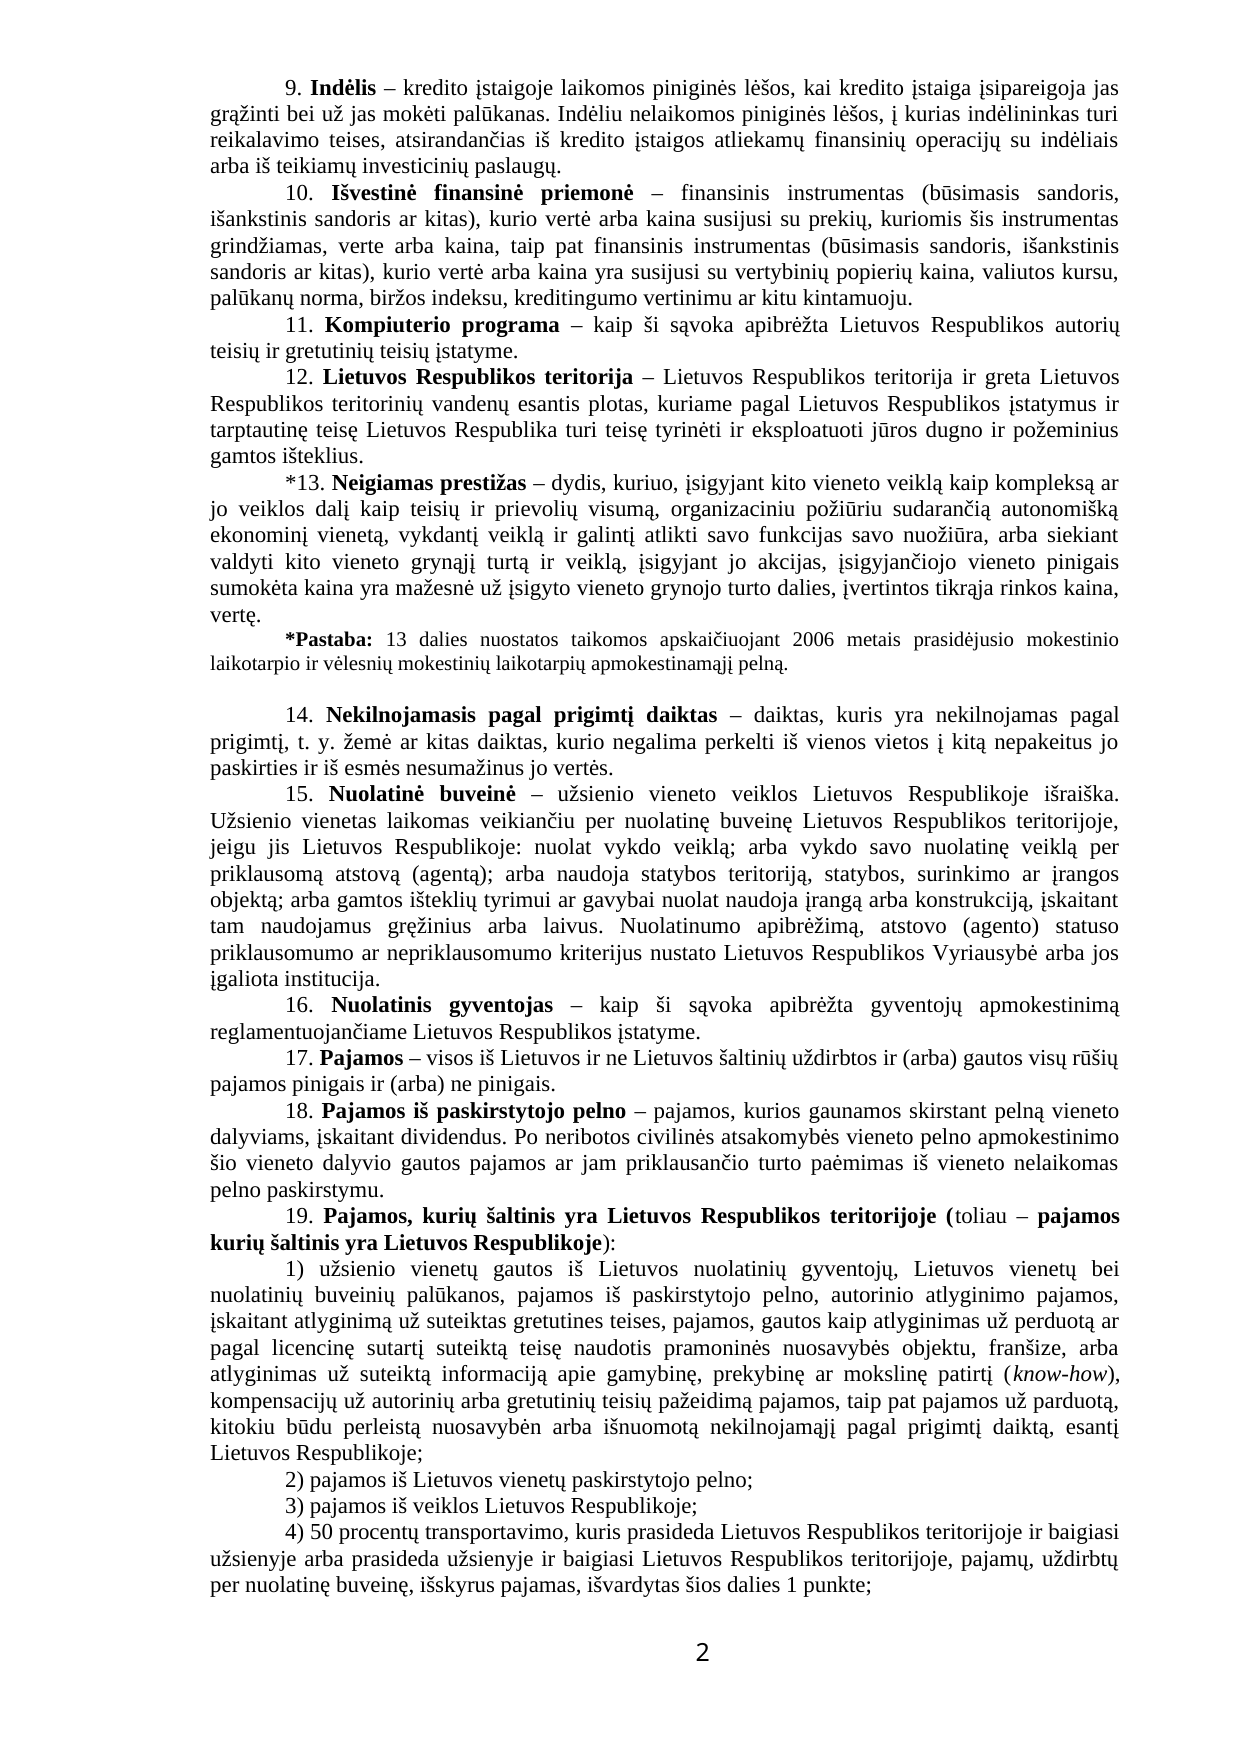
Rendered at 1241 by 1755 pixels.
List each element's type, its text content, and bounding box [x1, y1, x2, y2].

text 9. Indėlis – kredito įstaigoje laikomos piniginės lėšos, kai kredito įstaiga įsipareigoja jas grąžinti bei už jas mokėti palūkanas. Indėliu nelaikomos piniginės lėšos, į kurias indėlininkas turi reikalavimo teises, atsirandančias iš kredito įstaigos atliekamų finansinių operacijų su indėliais arba iš teikiamų investicinių paslaugų. [210, 73, 1120, 179]
text 10. Išvestinė finansinė priemonė – finansinis instrumentas (būsimasis sandoris, išankstinis sandoris ar kitas), kurio vertė arba kaina susijusi su prekių, kuriomis šis instrumentas grindžiamas, verte arba kaina, taip pat finansinis instrumentas (būsimasis sandoris, išankstinis sandoris ar kitas), kurio vertė arba kaina yra susijusi su vertybinių popierių kaina, valiutos kursu, palūkanų norma, biržos indeksu, kreditingumo vertinimu ar kitu kintamuoju. [210, 179, 1120, 311]
text *Pastaba: 13 dalies nuostatos taikomos apskaičiuojant 2006 metais prasidėjusio mokestinio laikotarpio ir vėlesnių mokestinių laikotarpių apmokestinamąjį pelną. [210, 627, 1120, 675]
text 17. Pajamos – visos iš Lietuvos ir ne Lietuvos šaltinių uždirbtos ir (arba) gautos visų rūšių pajamos pinigais ir (arba) ne pinigais. [210, 1044, 1120, 1097]
text 1) užsienio vienetų gautos iš Lietuvos nuolatinių gyventojų, Lietuvos vienetų bei nuolatinių buveinių palūkanos, pajamos iš paskirstytojo pelno, autorinio atlyginimo pajamos, įskaitant atlyginimą už suteiktas gretutines teises, pajamos, gautos kaip atlyginimas už perduotą ar pagal licencinę sutartį suteiktą teisę naudotis pramoninės nuosavybės objektu, franšize, arba atlyginimas už suteiktą informaciją apie gamybinę, prekybinę ar mokslinę patirtį (know-how), kompensacijų už autorinių arba gretutinių teisių pažeidimą pajamos, taip pat pajamos už parduotą, kitokiu būdu perleistą nuosavybėn arba išnuomotą nekilnojamąjį pagal prigimtį daiktą, esantį Lietuvos Respublikoje; [210, 1255, 1120, 1466]
text 19. Pajamos, kurių šaltinis yra Lietuvos Respublikos teritorijoje (toliau – pajamos kurių šaltinis yra Lietuvos Respublikoje): [210, 1202, 1120, 1255]
text 12. Lietuvos Respublikos teritorija – Lietuvos Respublikos teritorija ir greta Lietuvos Respublikos teritorinių vandenų esantis plotas, kuriame pagal Lietuvos Respublikos įstatymus ir tarptautinę teisę Lietuvos Respublika turi teisę tyrinėti ir eksploatuoti jūros dugno ir požeminius gamtos išteklius. [210, 363, 1120, 469]
text 16. Nuolatinis gyventojas – kaip ši sąvoka apibrėžta gyventojų apmokestinimą reglamentuojančiame Lietuvos Respublikos įstatyme. [210, 991, 1120, 1044]
text 18. Pajamos iš paskirstytojo pelno – pajamos, kurios gaunamos skirstant pelną vieneto dalyviams, įskaitant dividendus. Po neribotos civilinės atsakomybės vieneto pelno apmokestinimo šio vieneto dalyvio gautos pajamos ar jam priklausančio turto paėmimas iš vieneto nelaikomas pelno paskirstymu. [210, 1097, 1120, 1202]
text 15. Nuolatinė buveinė – užsienio vieneto veiklos Lietuvos Respublikoje išraiška. Užsienio vienetas laikomas veikiančiu per nuolatinę buveinę Lietuvos Respublikos teritorijoje, jeigu jis Lietuvos Respublikoje: nuolat vykdo veiklą; arba vykdo savo nuolatinę veiklą per priklausomą atstovą (agentą); arba naudoja statybos teritoriją, statybos, surinkimo ar įrangos objektą; arba gamtos išteklių tyrimui ar gavybai nuolat naudoja įrangą arba konstrukciją, įskaitant tam naudojamus gręžinius arba laivus. Nuolatinumo apibrėžimą, atstovo (agento) statuso priklausomumo ar nepriklausomumo kriterijus nustato Lietuvos Respublikos Vyriausybė arba jos įgaliota institucija. [210, 781, 1120, 991]
text 3) pajamos iš veiklos Lietuvos Respublikoje; [210, 1492, 1120, 1518]
text *13. Neigiamas prestižas – dydis, kuriuo, įsigyjant kito vieneto veiklą kaip kompleksą ar jo veiklos dalį kaip teisių ir prievolių visumą, organizaciniu požiūriu sudarančią autonomišką ekonominį vienetą, vykdantį veiklą ir galintį atlikti savo funkcijas savo nuožiūra, arba siekiant valdyti kito vieneto grynąjį turtą ir veiklą, įsigyjant jo akcijas, įsigyjančiojo vieneto pinigais sumokėta kaina yra mažesnė už įsigyto vieneto grynojo turto dalies, įvertintos tikrąja rinkos kaina, vertę. [210, 469, 1120, 627]
text 11. Kompiuterio programa – kaip ši sąvoka apibrėžta Lietuvos Respublikos autorių teisių ir gretutinių teisių įstatyme. [210, 311, 1120, 363]
text 14. Nekilnojamasis pagal prigimtį daiktas – daiktas, kuris yra nekilnojamas pagal prigimtį, t. y. žemė ar kitas daiktas, kurio negalima perkelti iš vienos vietos į kitą nepakeitus jo paskirties ir iš esmės nesumažinus jo vertės. [210, 701, 1120, 781]
text 2) pajamos iš Lietuvos vienetų paskirstytojo pelno; [210, 1466, 1120, 1492]
text 4) 50 procentų transportavimo, kuris prasideda Lietuvos Respublikos teritorijoje ir baigiasi užsienyje arba prasideda užsienyje ir baigiasi Lietuvos Respublikos teritorijoje, pajamų, uždirbtų per nuolatinę buveinę, išskyrus pajamas, išvardytas šios dalies 1 punkte; [210, 1518, 1120, 1597]
